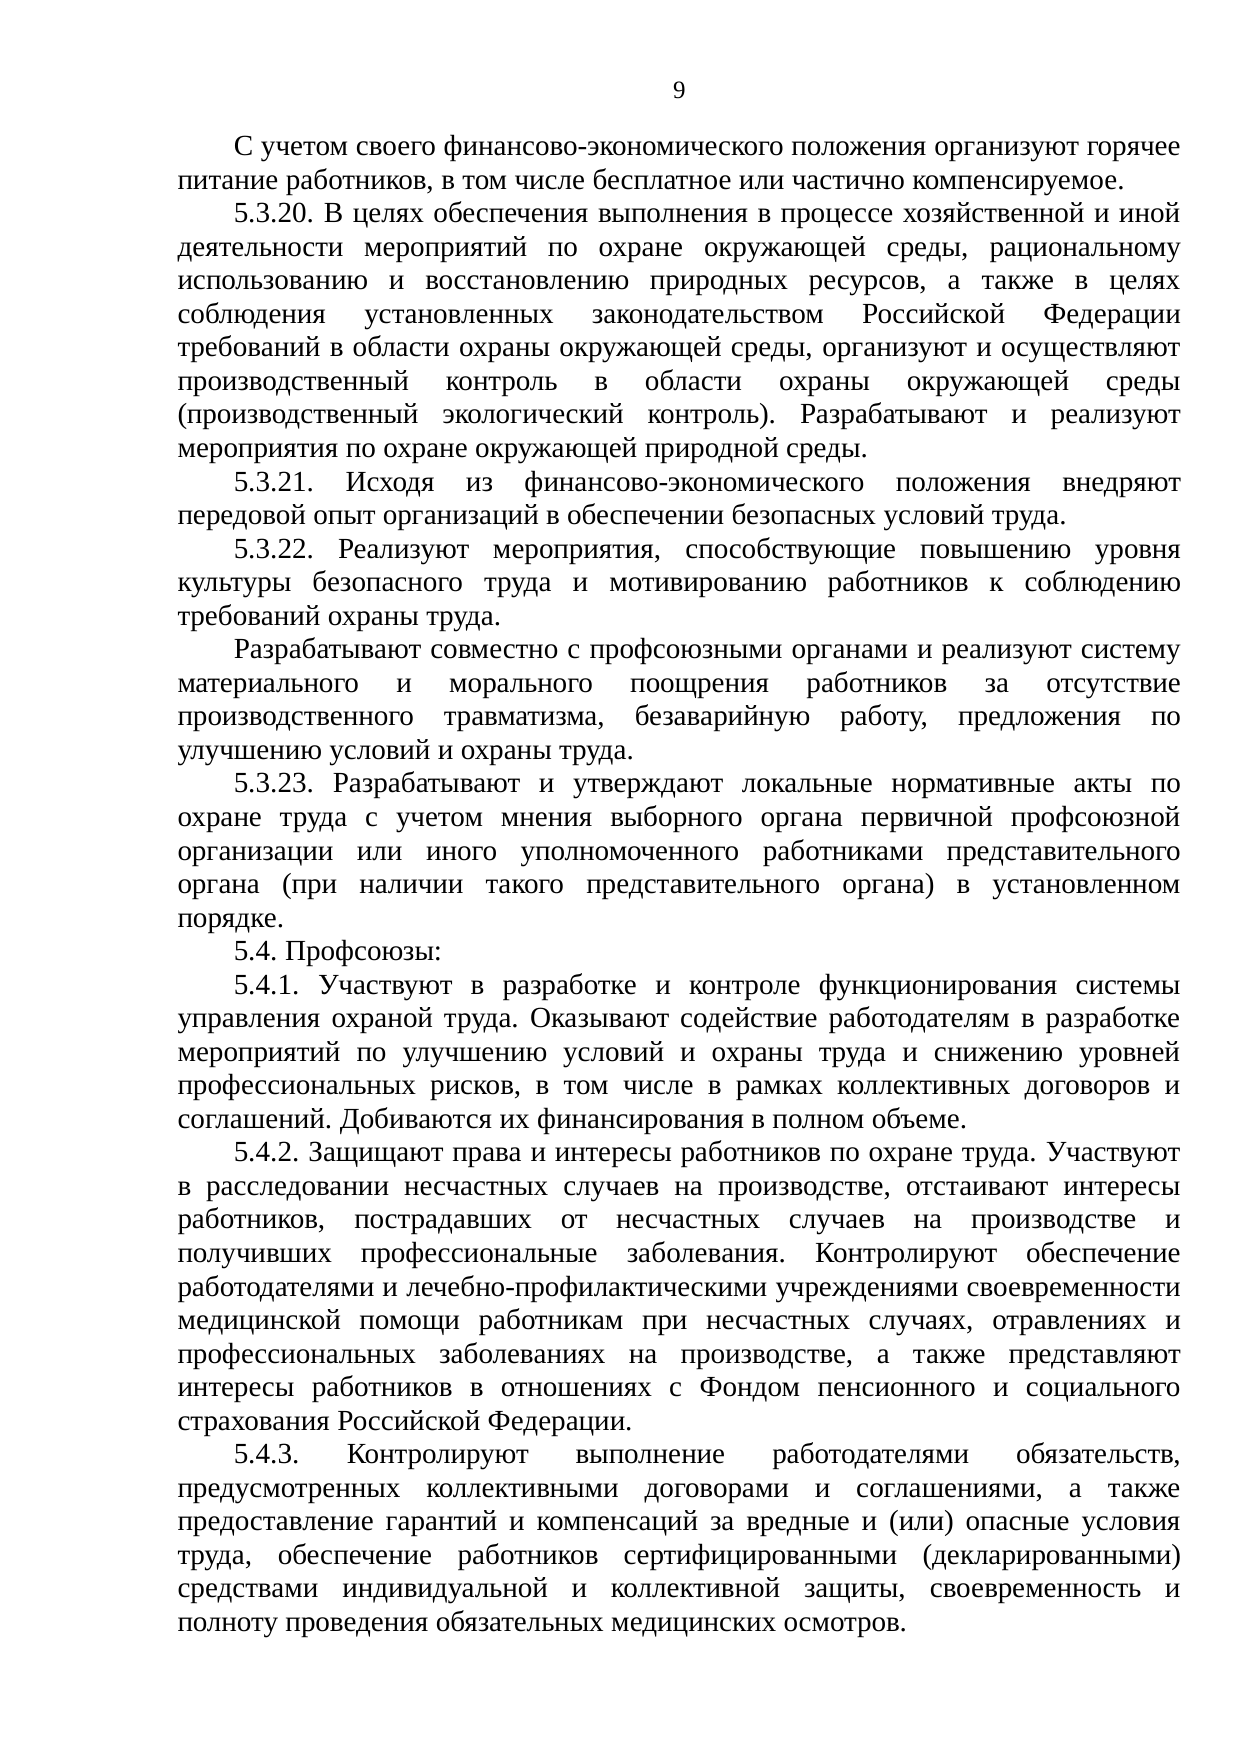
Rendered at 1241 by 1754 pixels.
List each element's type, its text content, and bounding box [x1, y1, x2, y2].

text 5.3.21. Исходя из финансово-экономического положения внедряют передовой опыт организаций в обеспечении безопасных условий труда. [177, 464, 1181, 531]
text 5.4.2. Защищают права и интересы работников по охране труда. Участвуют в расследовании несчастных случаев на производстве, отстаивают интересы работников, пострадавших от несчастных случаев на производстве и получивших профессиональные заболевания. Контролируют обеспечение работодателями и лечебно-профилактическими учреждениями своевременности медицинской помощи работникам при несчастных случаях, отравлениях и профессиональных заболеваниях на производстве, а также представляют интересы работников в отношениях с Фондом пенсионного и социального страхования Российской Федерации. [177, 1135, 1181, 1437]
text 5.3.20. В целях обеспечения выполнения в процессе хозяйственной и иной деятельности мероприятий по охране окружающей среды, рациональному использованию и восстановлению природных ресурсов, а также в целях соблюдения установленных законодательством Российской Федерации требований в области охраны окружающей среды, организуют и осуществляют производственный контроль в области охраны окружающей среды (производственный экологический контроль). Разрабатывают и реализуют мероприятия по охране окружающей природной среды. [177, 196, 1181, 464]
text 5.3.22. Реализуют мероприятия, способствующие повышению уровня культуры безопасного труда и мотивированию работников к соблюдению требований охраны труда. [177, 531, 1181, 632]
text 5.3.23. Разрабатывают и утверждают локальные нормативные акты по охране труда с учетом мнения выборного органа первичной профсоюзной организации или иного уполномоченного работниками представительного органа (при наличии такого представительного органа) в установленном порядке. [177, 766, 1181, 933]
text 5.4.3. Контролируют выполнение работодателями обязательств, предусмотренных коллективными договорами и соглашениями, а также предоставление гарантий и компенсаций за вредные и (или) опасные условия труда, обеспечение работников сертифицированными (декларированными) средствами индивидуальной и коллективной защиты, своевременность и полноту проведения обязательных медицинских осмотров. [177, 1437, 1181, 1638]
text С учетом своего финансово-экономического положения организуют горячее питание работников, в том числе бесплатное или частично компенсируемое. [177, 128, 1181, 196]
text 5.4. Профсоюзы: [177, 933, 1181, 967]
text 5.4.1. Участвуют в разработке и контроле функционирования системы управления охраной труда. Оказывают содействие работодателям в разработке мероприятий по улучшению условий и охраны труда и снижению уровней профессиональных рисков, в том числе в рамках коллективных договоров и соглашений. Добиваются их финансирования в полном объеме. [177, 967, 1181, 1135]
text Разрабатывают совместно с профсоюзными органами и реализуют систему материального и морального поощрения работников за отсутствие производственного травматизма, безаварийную работу, предложения по улучшению условий и охраны труда. [177, 632, 1181, 766]
